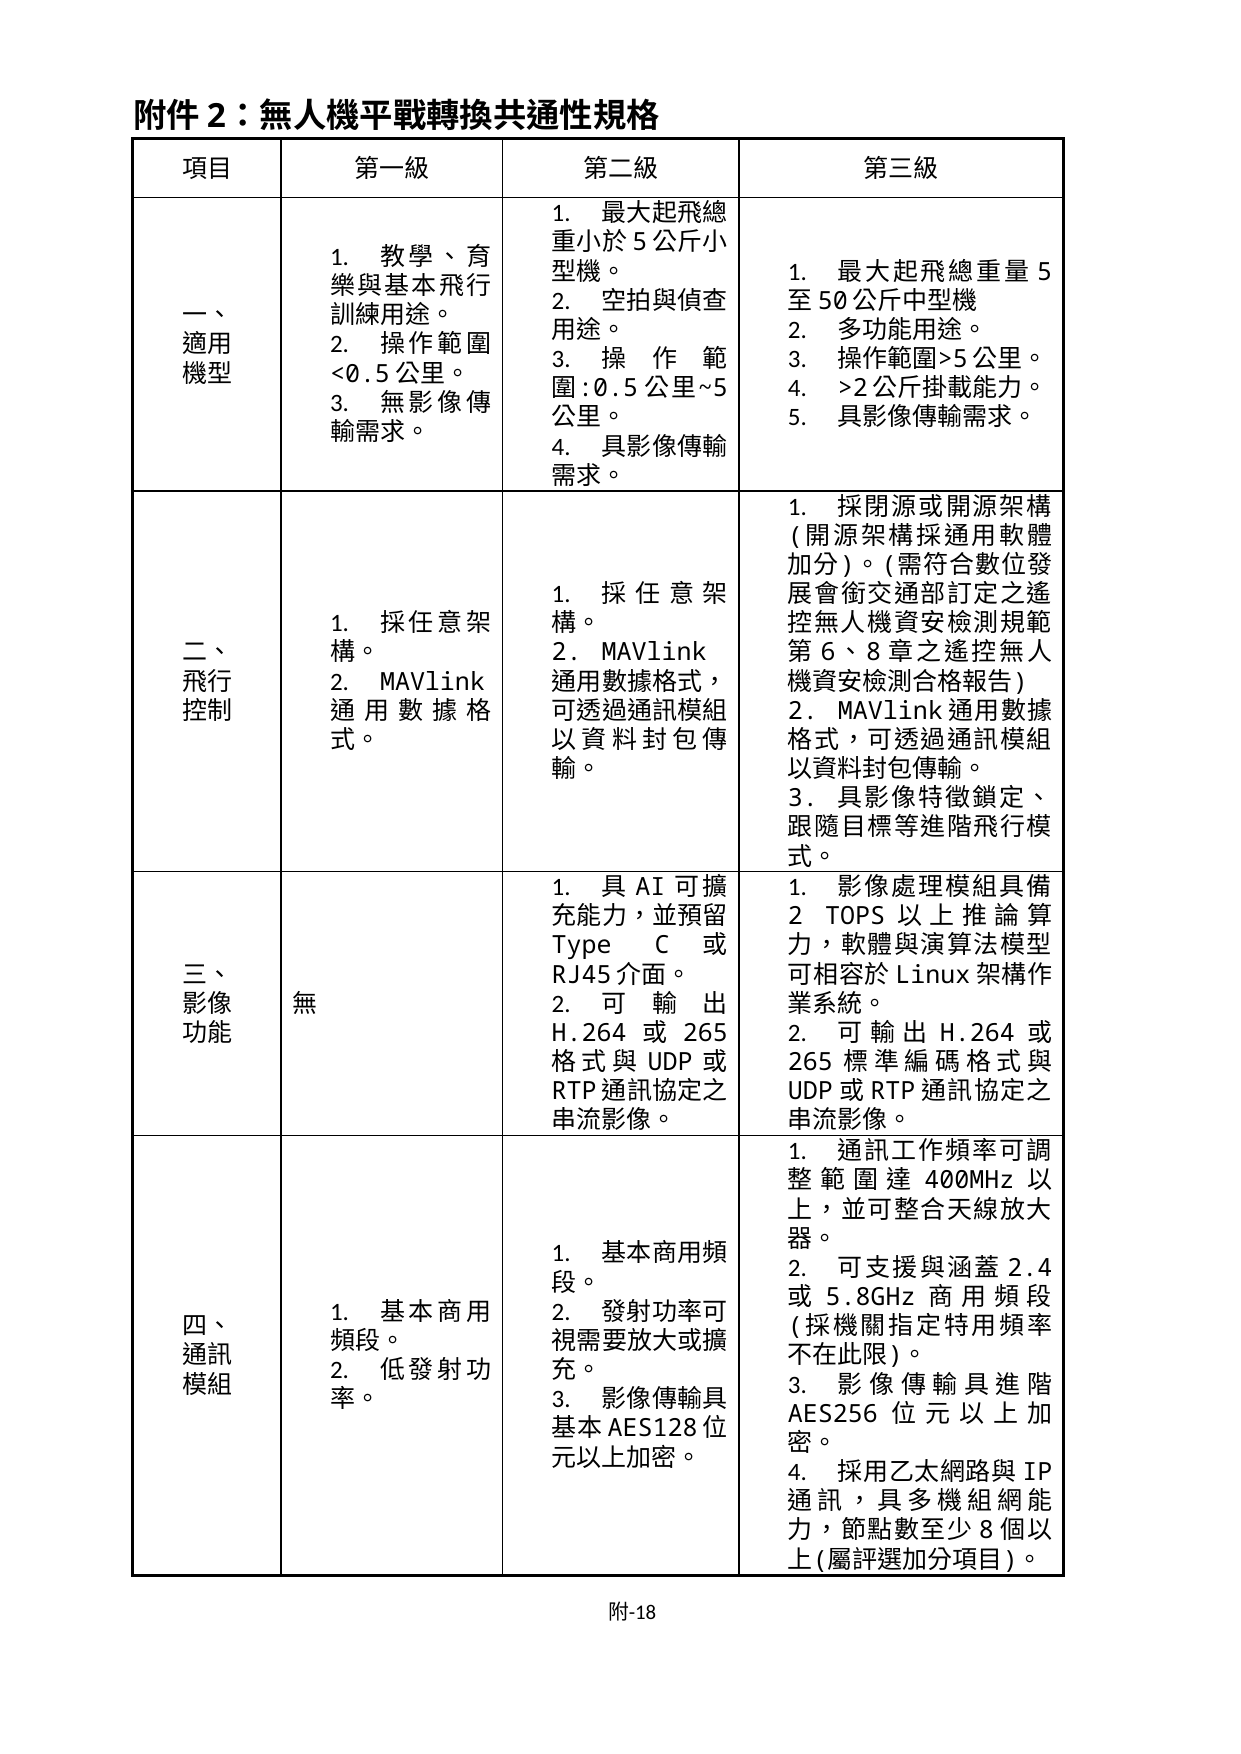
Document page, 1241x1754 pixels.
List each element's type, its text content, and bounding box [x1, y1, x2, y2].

table_cell 最大起飛總重小於5公斤小型機。 空拍與偵查用途。 操作範圍:0.5公里~5公里。 具影像傳輸需求。 [503, 198, 738, 490]
table_cell 採閉源或開源架構(開源架構採通用軟體加分)。(需符合數位發展會銜交通部訂定之遙控無人機資安檢測規範第6、8章之遙控無人機資安檢測合格報告) MAVlink通用數據格式，可透過通訊模組以資料封包傳輸。 具影像特徵鎖定、跟隨目標等進階飛行模式。 [740, 492, 1062, 871]
table_cell 基本商用頻段。 低發射功率。 [282, 1136, 502, 1574]
table_cell 二、 飛行 控制 [134, 492, 280, 871]
table_cell 影像處理模組具備2 TOPS以上推論算力，軟體與演算法模型可相容於Linux架構作業系統。 可輸出H.264或265標準編碼格式與UDP或RTP通訊協定之串流影像。 [740, 872, 1062, 1135]
text 附件2：無人機平戰轉換共通性規格 [133, 89, 1131, 137]
table_cell 無 [282, 872, 502, 1135]
table_header 第三級 [740, 140, 1062, 197]
table_cell 四、 通訊 模組 [134, 1136, 280, 1574]
table_cell 最大起飛總重量5至50公斤中型機 多功能用途。 操作範圍>5公里。 >2公斤掛載能力。 具影像傳輸需求。 [740, 198, 1062, 490]
table_header 項目 [134, 140, 280, 197]
table_cell 具AI可擴充能力，並預留Type C或RJ45介面。 可輸出H.264或265格式與UDP或RTP通訊協定之串流影像。 [503, 872, 738, 1135]
table_cell 通訊工作頻率可調整範圍達400MHz以上，並可整合天線放大器。 可支援與涵蓋2.4或5.8GHz商用頻段(採機關指定特用頻率不在此限)。 影像傳輸具進階AES256位元以上加密。 採用乙太網路與IP通訊，具多機組網能力，節點數至少8個以上(屬評選加分項目)。 [740, 1136, 1062, 1574]
table_cell 教學、育樂與基本飛行訓練用途。 操作範圍<0.5公里。 無影像傳輸需求。 [282, 198, 502, 490]
table_cell 採任意架構。 MAVlink通用數據格式，可透過通訊模組以資料封包傳輸。 [503, 492, 738, 871]
table_cell 採任意架構。 MAVlink通用數據格式。 [282, 492, 502, 871]
table_cell 三、 影像 功能 [134, 872, 280, 1135]
table_cell 一、 適用 機型 [134, 198, 280, 490]
table_header 第一級 [282, 140, 502, 197]
table_cell 基本商用頻段。 發射功率可視需要放大或擴充。 影像傳輸具基本AES128位元以上加密。 [503, 1136, 738, 1574]
table_header 第二級 [503, 140, 738, 197]
